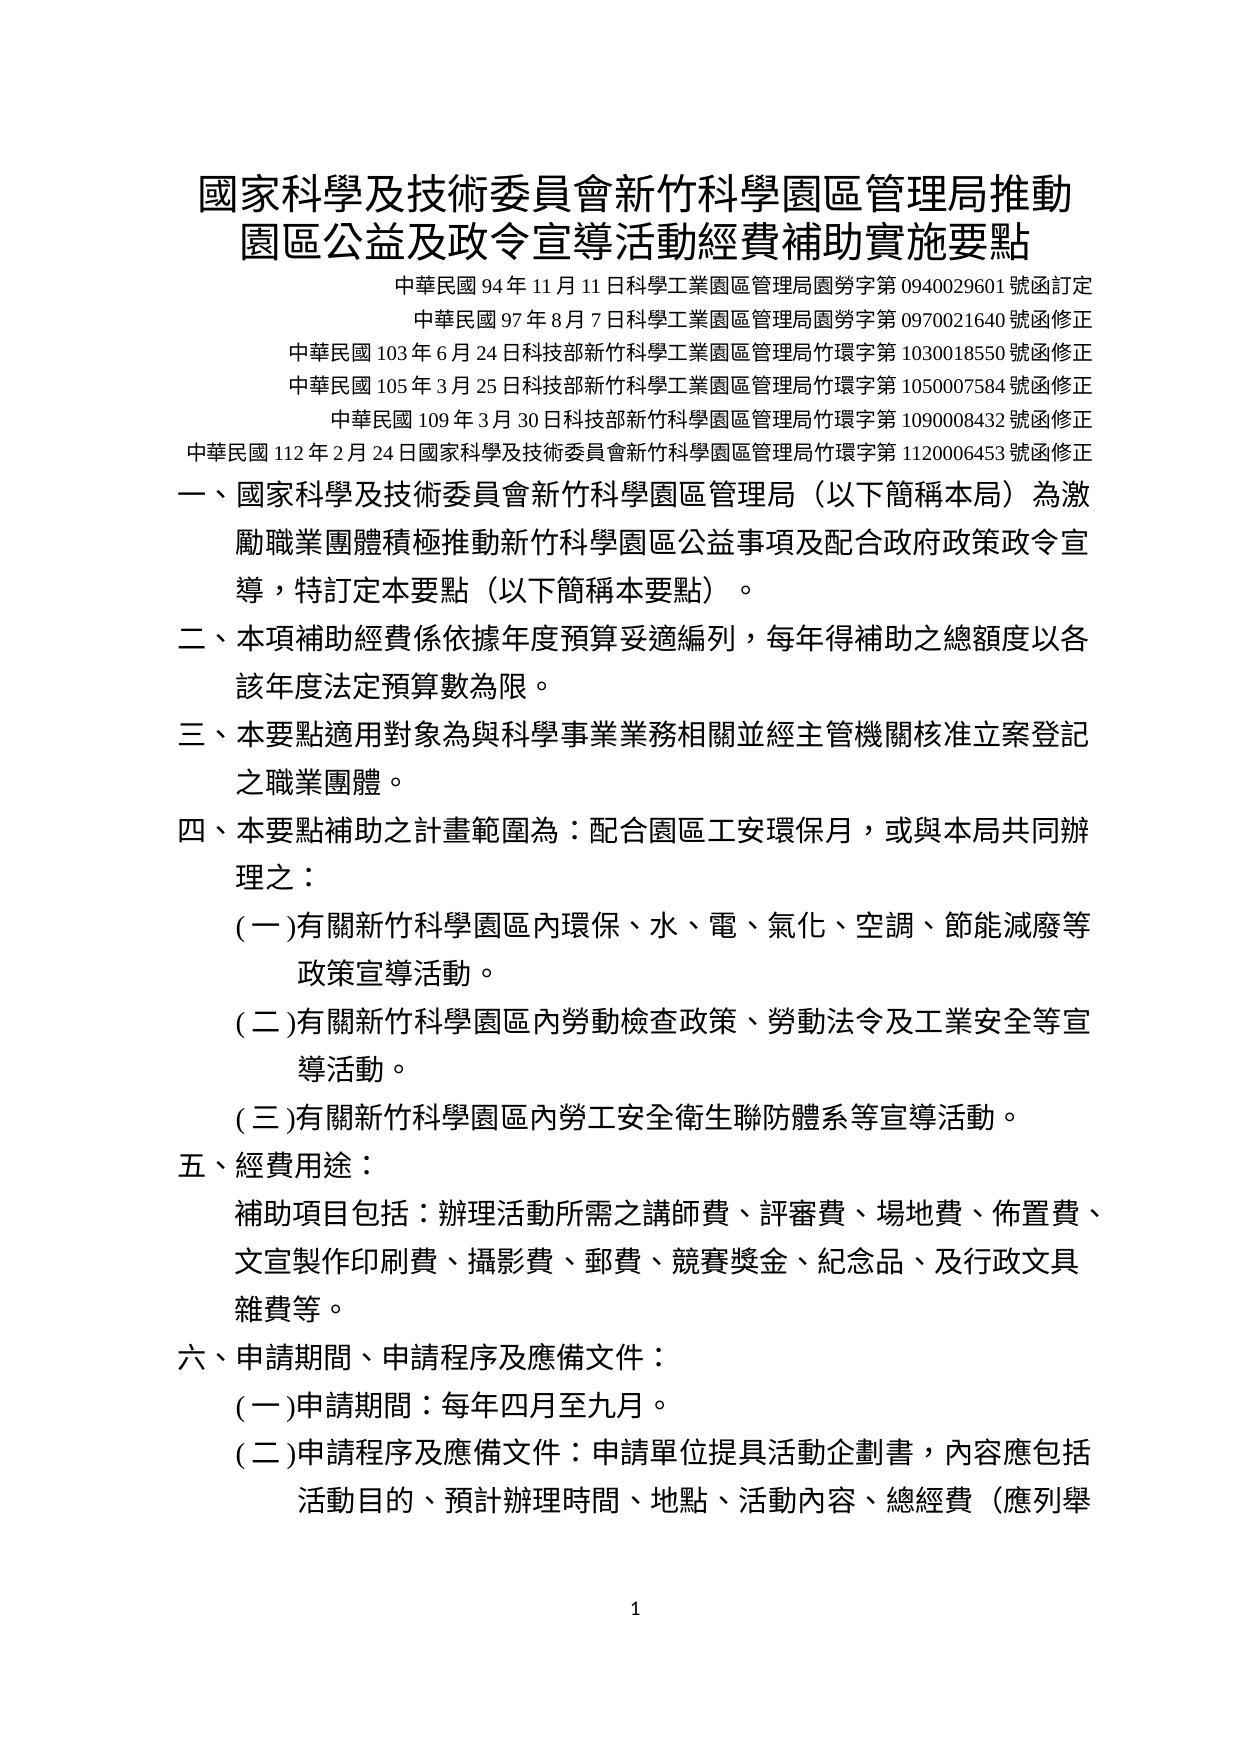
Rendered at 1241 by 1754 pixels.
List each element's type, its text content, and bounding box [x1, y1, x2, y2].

text 國家科學及技術委員會新竹科學園區管理局推動園區公益及政令宣導活動經費補助實施要點 [177, 171, 1092, 267]
text 六、申請期間、申請程序及應備文件： [177, 1330, 1092, 1378]
text 補助項目包括：辦理活動所需之講師費、評審費、場地費、佈置費、文宣製作印刷費、攝影費、郵費、競賽獎金、紀念品、及行政文具雜費等。 [234, 1186, 1092, 1330]
text (一)有關新竹科學園區內環保、水、電、氣化、空調、節能減廢等政策宣導活動。 [235, 898, 1092, 994]
text 中華民國109年3月30日科技部新竹科學園區管理局竹環字第1090008432號函修正 [177, 401, 1092, 434]
text 一、國家科學及技術委員會新竹科學園區管理局（以下簡稱本局）為激勵職業團體積極推動新竹科學園區公益事項及配合政府政策政令宣導，特訂定本要點（以下簡稱本要點）。 [177, 467, 1092, 611]
text (三)有關新竹科學園區內勞工安全衛生聯防體系等宣導活動。 [235, 1090, 1092, 1138]
text 四、本要點補助之計畫範圍為：配合園區工安環保月，或與本局共同辦理之： [177, 803, 1092, 898]
text (一)申請期間：每年四月至九月。 [235, 1378, 1092, 1426]
text 中華民國97年8月7日科學工業園區管理局園勞字第0970021640號函修正 [177, 301, 1092, 334]
text (二)申請程序及應備文件：申請單位提具活動企劃書，內容應包括活動目的、預計辦理時間、地點、活動內容、總經費（應列舉 [235, 1426, 1092, 1521]
text 中華民國105年3月25日科技部新竹科學工業園區管理局竹環字第1050007584號函修正 [177, 367, 1092, 401]
text 中華民國94年11月11日科學工業園區管理局園勞字第0940029601號函訂定 [177, 267, 1092, 301]
text 三、本要點適用對象為與科學事業業務相關並經主管機關核准立案登記之職業團體。 [177, 707, 1092, 803]
text 二、本項補助經費係依據年度預算妥適編列，每年得補助之總額度以各該年度法定預算數為限。 [177, 611, 1092, 707]
text (二)有關新竹科學園區內勞動檢查政策、勞動法令及工業安全等宣導活動。 [235, 994, 1092, 1090]
text 中華民國112年2月24日國家科學及技術委員會新竹科學園區管理局竹環字第1120006453號函修正 [177, 434, 1092, 467]
text 五、經費用途： [177, 1138, 1092, 1186]
text 中華民國103年6月24日科技部新竹科學工業園區管理局竹環字第1030018550號函修正 [177, 334, 1092, 367]
